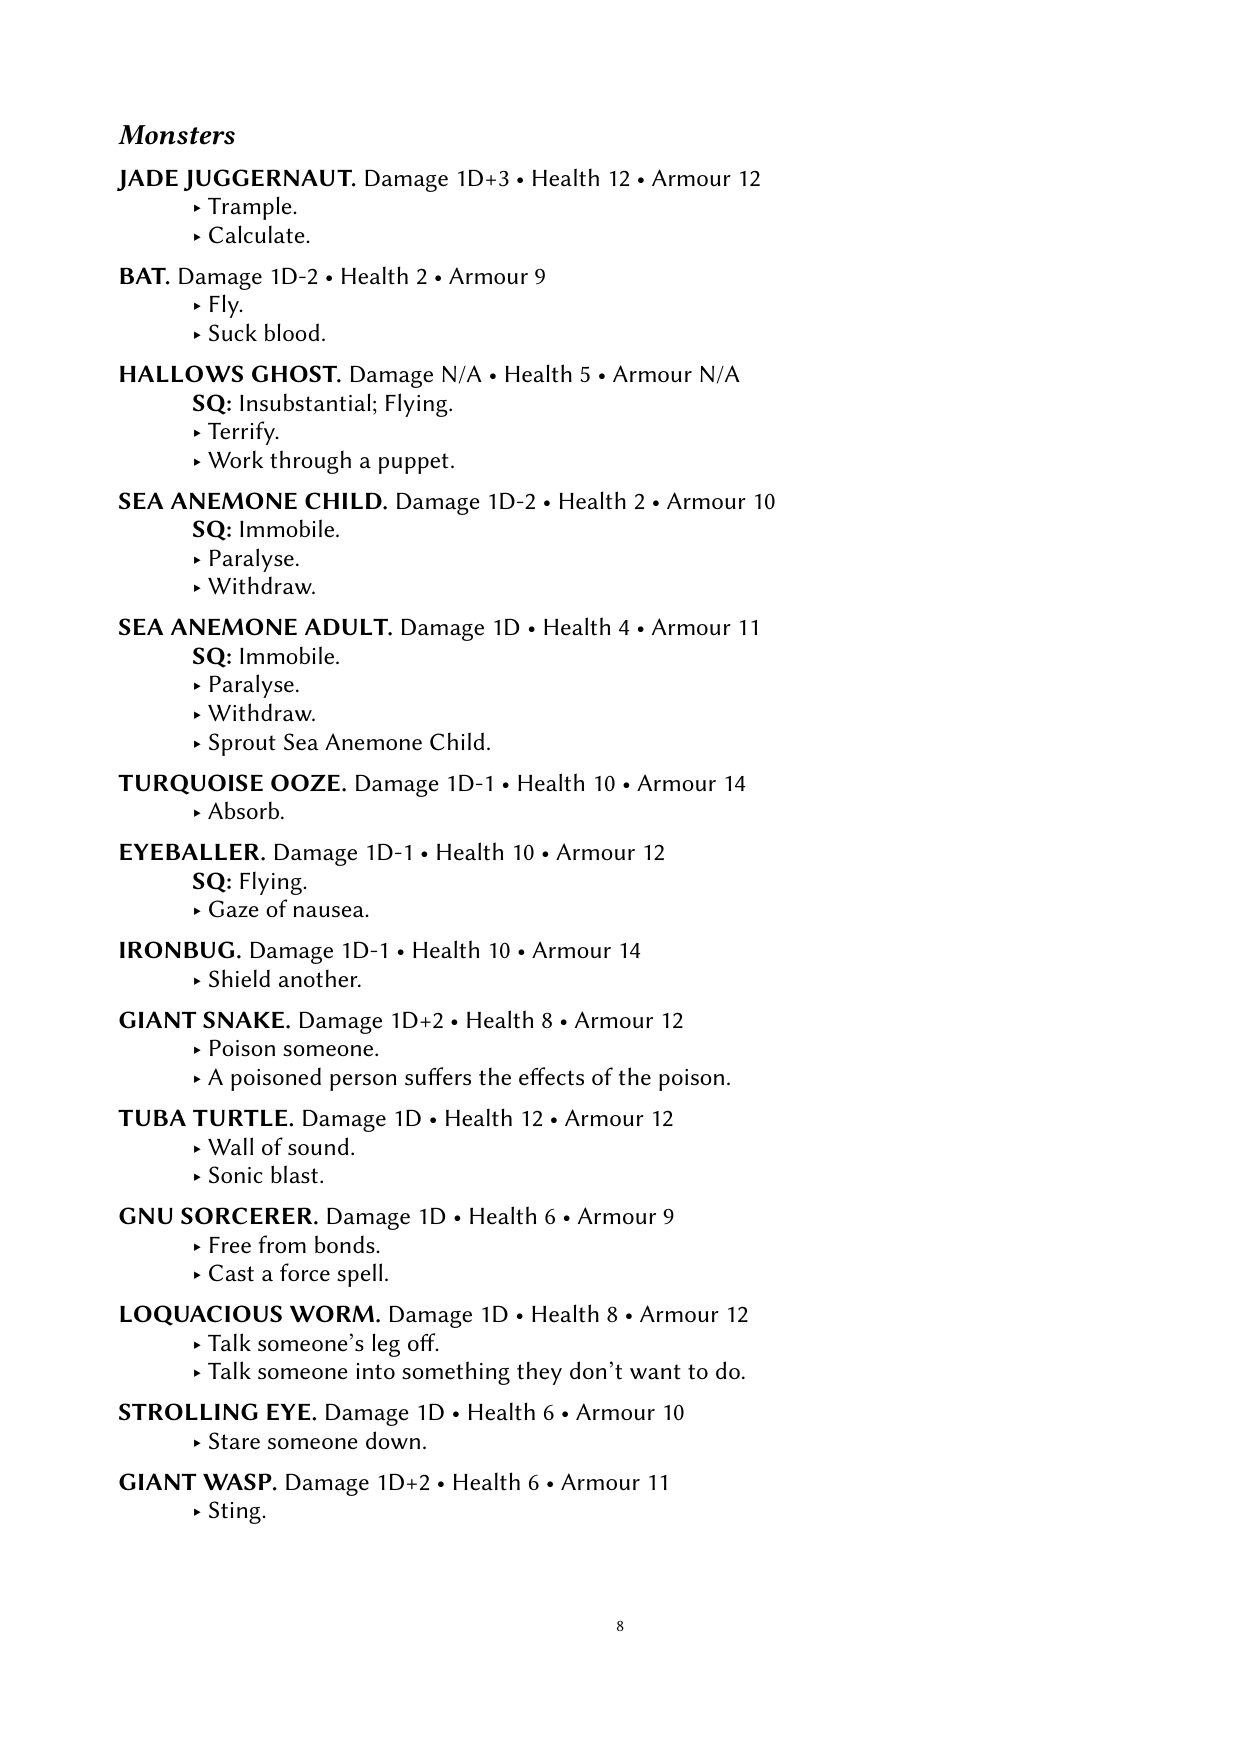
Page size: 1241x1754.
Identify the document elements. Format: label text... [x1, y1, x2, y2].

text BAT. Damage 1D-2 • Health 2 • Armour 9 ‣ Fly. ‣ Suck blood. [118, 262, 1122, 348]
text TUBA TURTLE. Damage 1D • Health 12 • Armour 12 ‣ Wall of sound. ‣ Sonic blast. [118, 1104, 1122, 1190]
text TURQUOISE OOZE. Damage 1D-1 • Health 10 • Armour 14 ‣ Absorb. [118, 769, 1122, 826]
subtitle Monsters [118, 118, 1122, 151]
text SEA ANEMONE ADULT. Damage 1D • Health 4 • Armour 11 SQ: Immobile. ‣ Paralyse. ‣ Withdraw. ‣ Sprout Sea Anemone Child. [118, 613, 1122, 756]
text EYEBALLER. Damage 1D-1 • Health 10 • Armour 12 SQ: Flying. ‣ Gaze of nausea. [118, 838, 1122, 924]
text IRONBUG. Damage 1D-1 • Health 10 • Armour 14 ‣ Shield another. [118, 936, 1122, 993]
text LOQUACIOUS WORM. Damage 1D • Health 8 • Armour 12 ‣ Talk someone’s leg off. ‣ Talk someone into something they don’t want to do. [118, 1300, 1122, 1386]
text SEA ANEMONE CHILD. Damage 1D-2 • Health 2 • Armour 10 SQ: Immobile. ‣ Paralyse. ‣ Withdraw. [118, 487, 1122, 601]
text JADE JUGGERNAUT. Damage 1D+3 • Health 12 • Armour 12 ‣ Trample. ‣ Calculate. [118, 164, 1122, 249]
text GIANT SNAKE. Damage 1D+2 • Health 8 • Armour 12 ‣ Poison someone. ‣ A poisoned person suffers the effects of the poison. [118, 1006, 1122, 1092]
text STROLLING EYE. Damage 1D • Health 6 • Armour 10 ‣ Stare someone down. [118, 1398, 1122, 1456]
text HALLOWS GHOST. Damage N/A • Health 5 • Armour N/A SQ: Insubstantial; Flying. ‣ Terrify. ‣ Work through a puppet. [118, 360, 1122, 474]
text GNU SORCERER. Damage 1D • Health 6 • Armour 9 ‣ Free from bonds. ‣ Cast a force spell. [118, 1202, 1122, 1288]
text GIANT WASP. Damage 1D+2 • Health 6 • Armour 11 ‣ Sting. [118, 1468, 1122, 1525]
